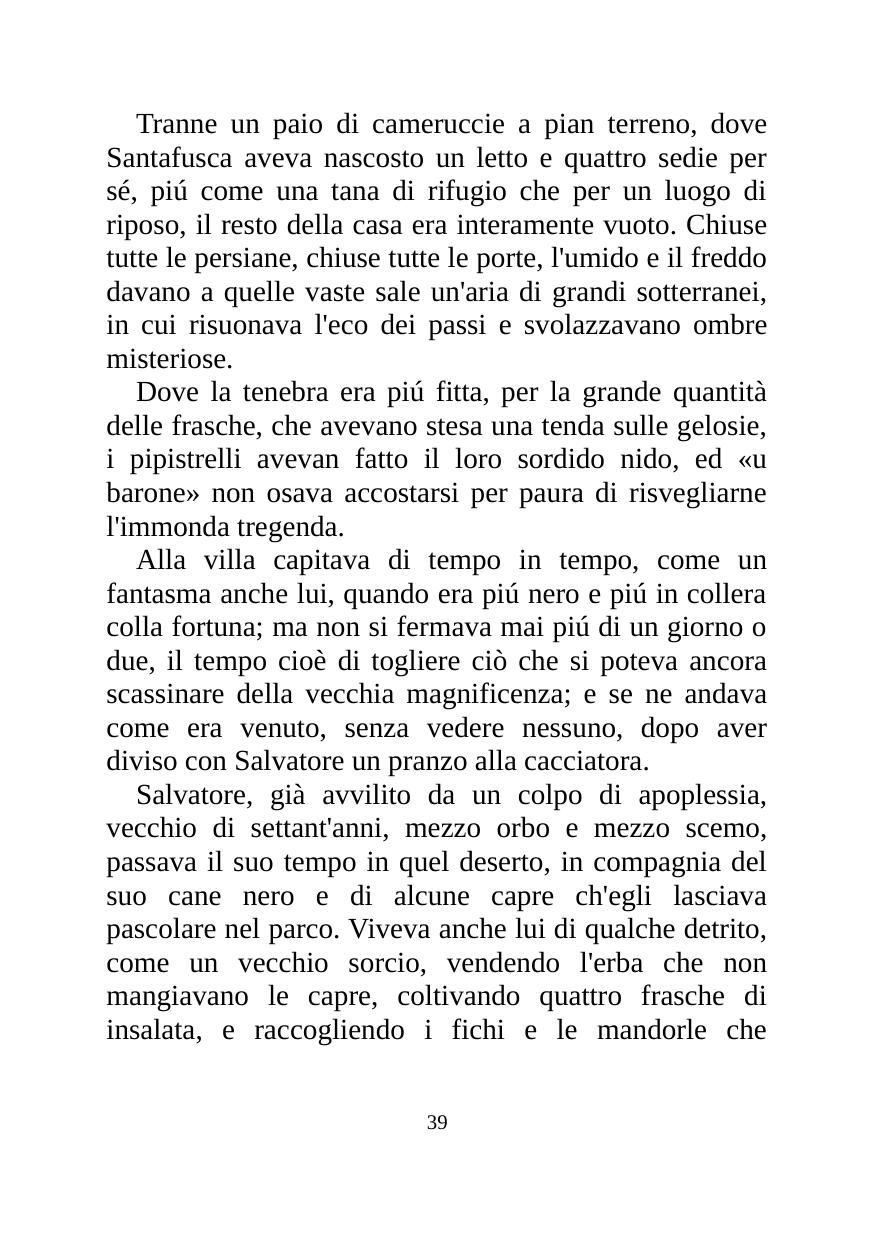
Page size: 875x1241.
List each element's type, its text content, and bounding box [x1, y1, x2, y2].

text Tranne un paio di cameruccie a pian terreno, dove Santafusca aveva nascosto un letto e quattro sedie per sé, piú come una tana di rifugio che per un luogo di riposo, il resto della casa era interamente vuoto. Chiuse tutte le persiane, chiuse tutte le porte, l'umido e il freddo davano a quelle vaste sale un'aria di grandi sotterranei, in cui risuonava l'eco dei passi e svolazzavano ombre misteriose. [106, 106, 768, 374]
text Dove la tenebra era piú fitta, per la grande quantità delle frasche, che avevano stesa una tenda sulle gelosie, i pipistrelli avevan fatto il loro sordido nido, ed «u barone» non osava accostarsi per paura di risvegliarne l'immonda tregenda. [106, 374, 768, 542]
text Salvatore, già avvilito da un colpo di apoplessia, vecchio di settant'anni, mezzo orbo e mezzo scemo, passava il suo tempo in quel deserto, in compagnia del suo cane nero e di alcune capre ch'egli lasciava pascolare nel parco. Viveva anche lui di qualche detrito, come un vecchio sorcio, vendendo l'erba che non mangiavano le capre, coltivando quattro frasche di insalata, e raccogliendo i fichi e le mandorle che [106, 777, 768, 1045]
text Alla villa capitava di tempo in tempo, come un fantasma anche lui, quando era piú nero e piú in collera colla fortuna; ma non si fermava mai piú di un giorno o due, il tempo cioè di togliere ciò che si poteva ancora scassinare della vecchia magnificenza; e se ne andava come era venuto, senza vedere nessuno, dopo aver diviso con Salvatore un pranzo alla cacciatora. [106, 542, 768, 777]
